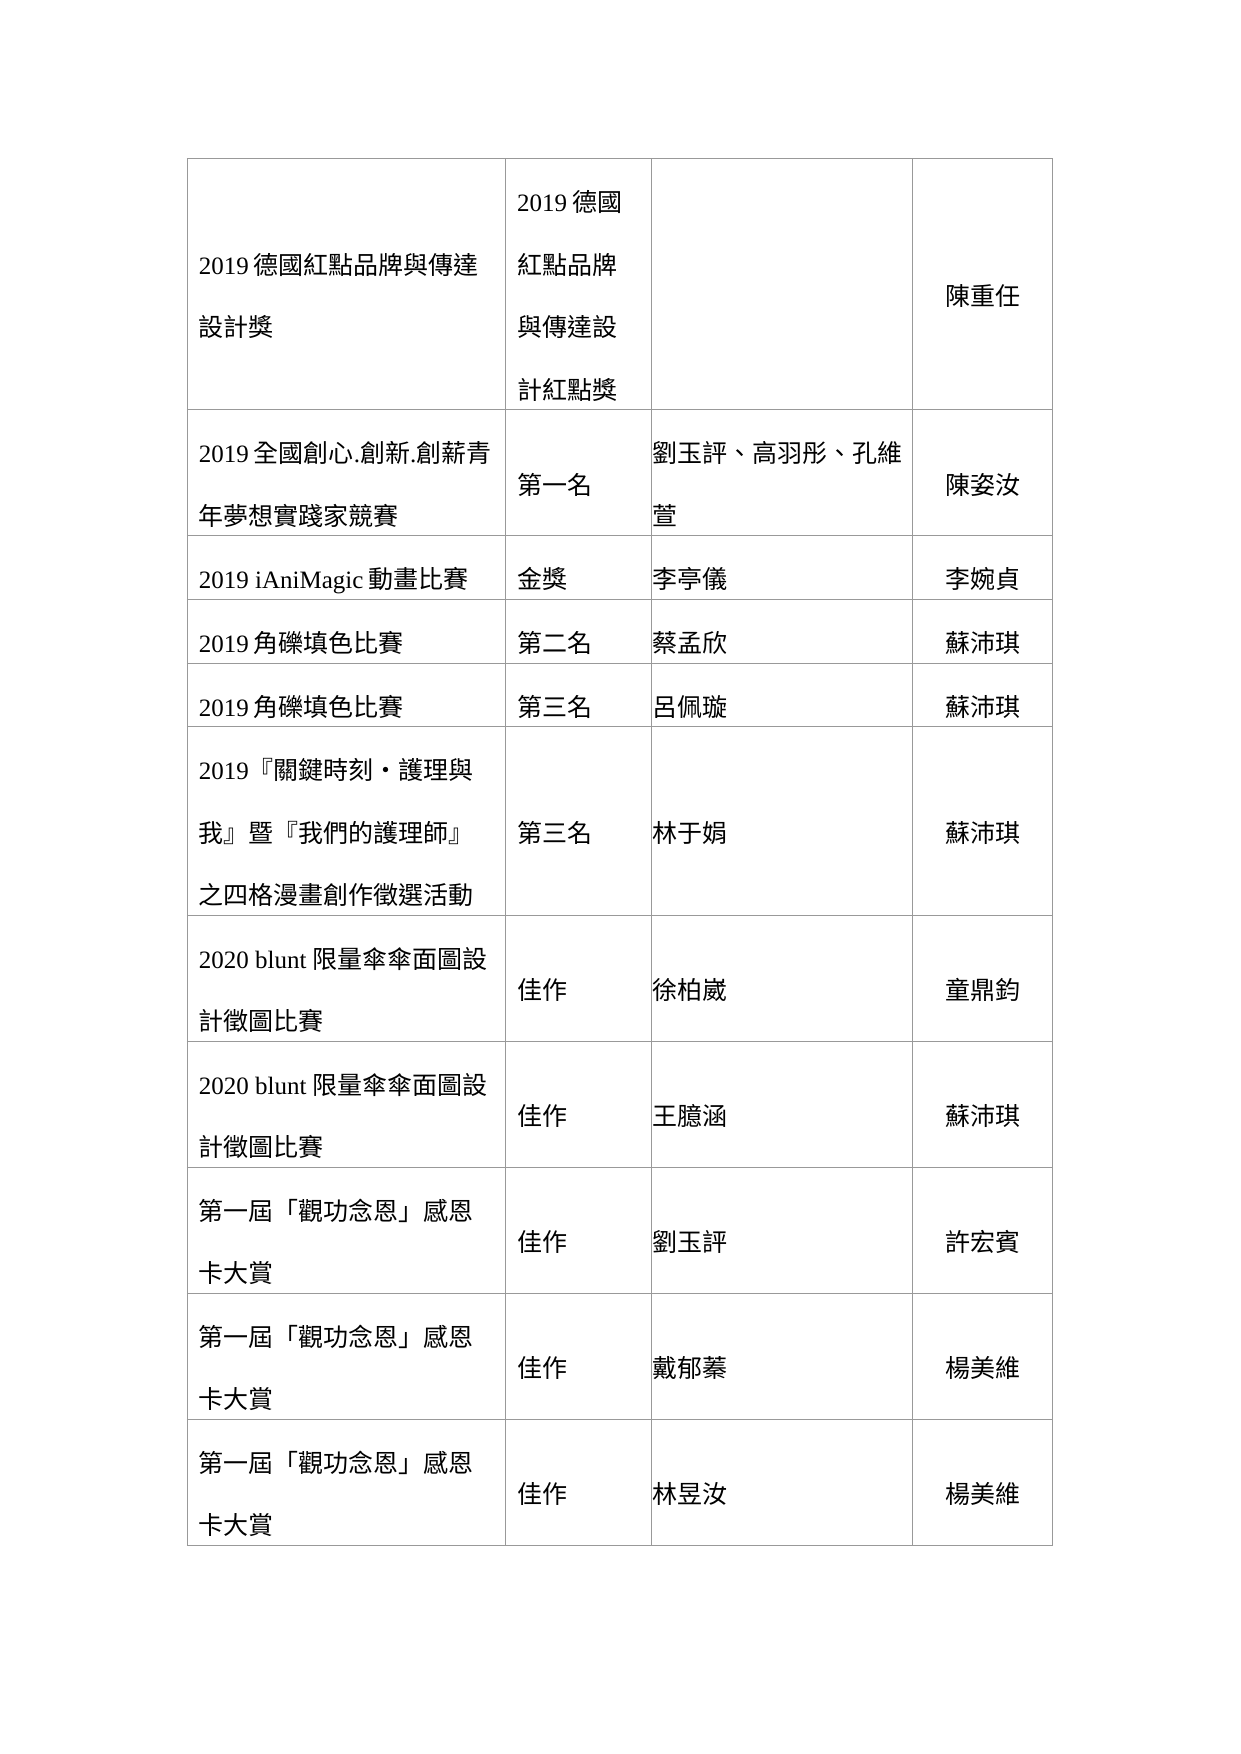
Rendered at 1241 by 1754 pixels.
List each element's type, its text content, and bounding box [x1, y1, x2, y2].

table_cell 李婉貞 [913, 536, 1052, 599]
table_cell 許宏賓 [913, 1168, 1052, 1293]
table_cell 佳作 [506, 1420, 651, 1545]
table_cell 第一屆「觀功念恩」感恩卡大賞 [188, 1168, 505, 1293]
table_cell 戴郁蓁 [652, 1294, 912, 1419]
table_cell 第一屆「觀功念恩」感恩卡大賞 [188, 1294, 505, 1419]
table_cell 李亭儀 [652, 536, 912, 599]
table_cell 第二名 [506, 600, 651, 662]
table_cell 金獎 [506, 536, 651, 599]
table_cell 陳重任 [913, 159, 1052, 409]
table_cell 陳姿汝 [913, 410, 1052, 535]
table_cell 林昱汝 [652, 1420, 912, 1545]
table_cell 佳作 [506, 1168, 651, 1293]
table_cell 楊美維 [913, 1420, 1052, 1545]
table_cell 林于娟 [652, 727, 912, 914]
table_cell 第三名 [506, 664, 651, 726]
table_cell 2020 blunt 限量傘傘面圖設計徵圖比賽 [188, 1042, 505, 1167]
table_cell 蔡孟欣 [652, 600, 912, 662]
table_cell 2019 iAniMagic動畫比賽 [188, 536, 505, 599]
table_cell 楊美維 [913, 1294, 1052, 1419]
table_cell 2019角礫填色比賽 [188, 600, 505, 662]
table_cell 蘇沛琪 [913, 600, 1052, 662]
table_cell 徐柏崴 [652, 916, 912, 1041]
table_cell 佳作 [506, 916, 651, 1041]
table_cell 2019德國紅點品牌與傳達設計紅點獎 [506, 159, 651, 409]
table_cell 2019『關鍵時刻•護理與我』暨『我們的護理師』之四格漫畫創作徵選活動 [188, 727, 505, 914]
table_cell 蘇沛琪 [913, 727, 1052, 914]
table_cell 童鼎鈞 [913, 916, 1052, 1041]
table_cell 2019德國紅點品牌與傳達設計獎 [188, 159, 505, 409]
table_cell 第一名 [506, 410, 651, 535]
table_cell 蘇沛琪 [913, 1042, 1052, 1167]
table_cell 2019角礫填色比賽 [188, 664, 505, 726]
table_cell 劉玉評、高羽彤、孔維萱 [652, 410, 912, 535]
table_cell 2020 blunt 限量傘傘面圖設計徵圖比賽 [188, 916, 505, 1041]
table_cell 呂佩璇 [652, 664, 912, 726]
table_cell 第一屆「觀功念恩」感恩卡大賞 [188, 1420, 505, 1545]
table_cell 蘇沛琪 [913, 664, 1052, 726]
table_cell 2019全國創心.創新.創薪青年夢想實踐家競賽 [188, 410, 505, 535]
table_cell 佳作 [506, 1042, 651, 1167]
table_cell 佳作 [506, 1294, 651, 1419]
table_cell 劉玉評 [652, 1168, 912, 1293]
table_cell 第三名 [506, 727, 651, 914]
table_cell 王臆涵 [652, 1042, 912, 1167]
table_cell [652, 159, 912, 409]
